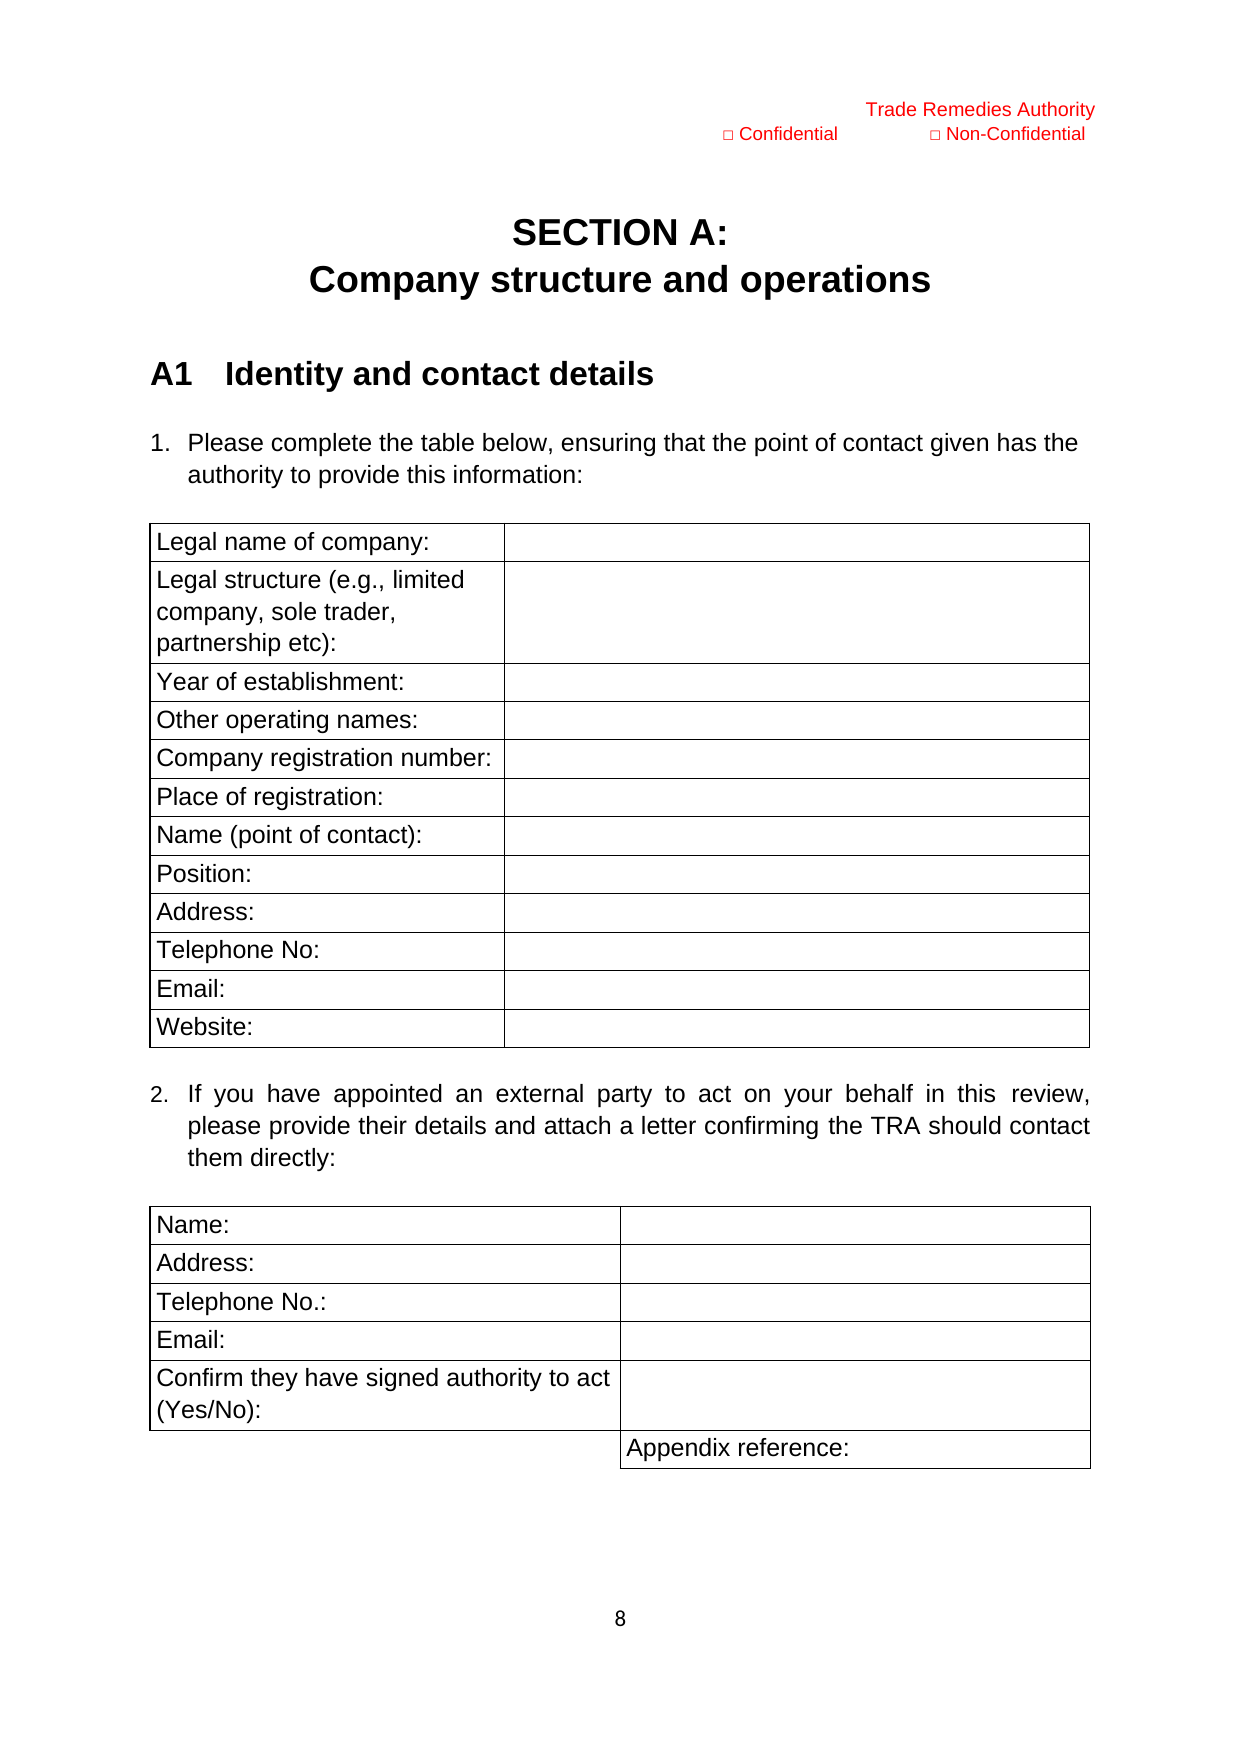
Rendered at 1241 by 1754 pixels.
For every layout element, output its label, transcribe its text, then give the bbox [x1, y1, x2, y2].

table_cell [505, 933, 1089, 970]
table_cell Email: [151, 1322, 620, 1359]
table_cell [150, 1431, 620, 1468]
list Please complete the table below, ensuring that the point of contact given has the authority to provide this information: [150, 428, 1090, 488]
table_cell [505, 817, 1089, 855]
table_cell Appendix reference: [621, 1431, 1090, 1468]
table_cell [505, 779, 1089, 816]
table_cell [621, 1322, 1090, 1359]
table_cell Telephone No: [151, 933, 504, 970]
table_cell Telephone No.: [151, 1284, 620, 1321]
table_header Name: [151, 1207, 620, 1244]
table_cell Year of establishment: [151, 664, 504, 701]
table_cell Address: [151, 894, 504, 932]
table_cell Position: [151, 856, 504, 893]
table_cell Place of registration: [151, 779, 504, 816]
subtitle SECTION A: Company structure and operations [150, 210, 1090, 301]
table_cell [505, 856, 1089, 893]
table_header [505, 524, 1089, 561]
table_cell [505, 562, 1089, 662]
table_cell [505, 702, 1089, 739]
table_cell Website: [151, 1010, 504, 1047]
table_cell [505, 1010, 1089, 1047]
table_cell Name (point of contact): [151, 817, 504, 855]
table_cell Company registration number: [151, 740, 504, 778]
table_cell [505, 971, 1089, 1008]
table_cell [621, 1361, 1090, 1429]
subtitle A1 Identity and contact details [150, 354, 1090, 393]
table_cell [505, 664, 1089, 701]
table_cell Address: [151, 1245, 620, 1283]
table_cell [621, 1245, 1090, 1283]
table_cell Email: [151, 971, 504, 1008]
table_header [621, 1207, 1090, 1244]
table_cell [505, 740, 1089, 778]
table_cell Confirm they have signed authority to act (Yes/No): [151, 1361, 620, 1429]
table_cell [621, 1284, 1090, 1321]
table_header Legal name of company: [151, 524, 504, 561]
table_cell [505, 894, 1089, 932]
table_cell Legal structure (e.g., limited company, sole trader, partnership etc): [151, 562, 504, 662]
table_cell Other operating names: [151, 702, 504, 739]
list If you have appointed an external party to act on your behalf in this review, please provide their details and attach a letter confirming the TRA should contact them directly: [150, 1079, 1090, 1171]
